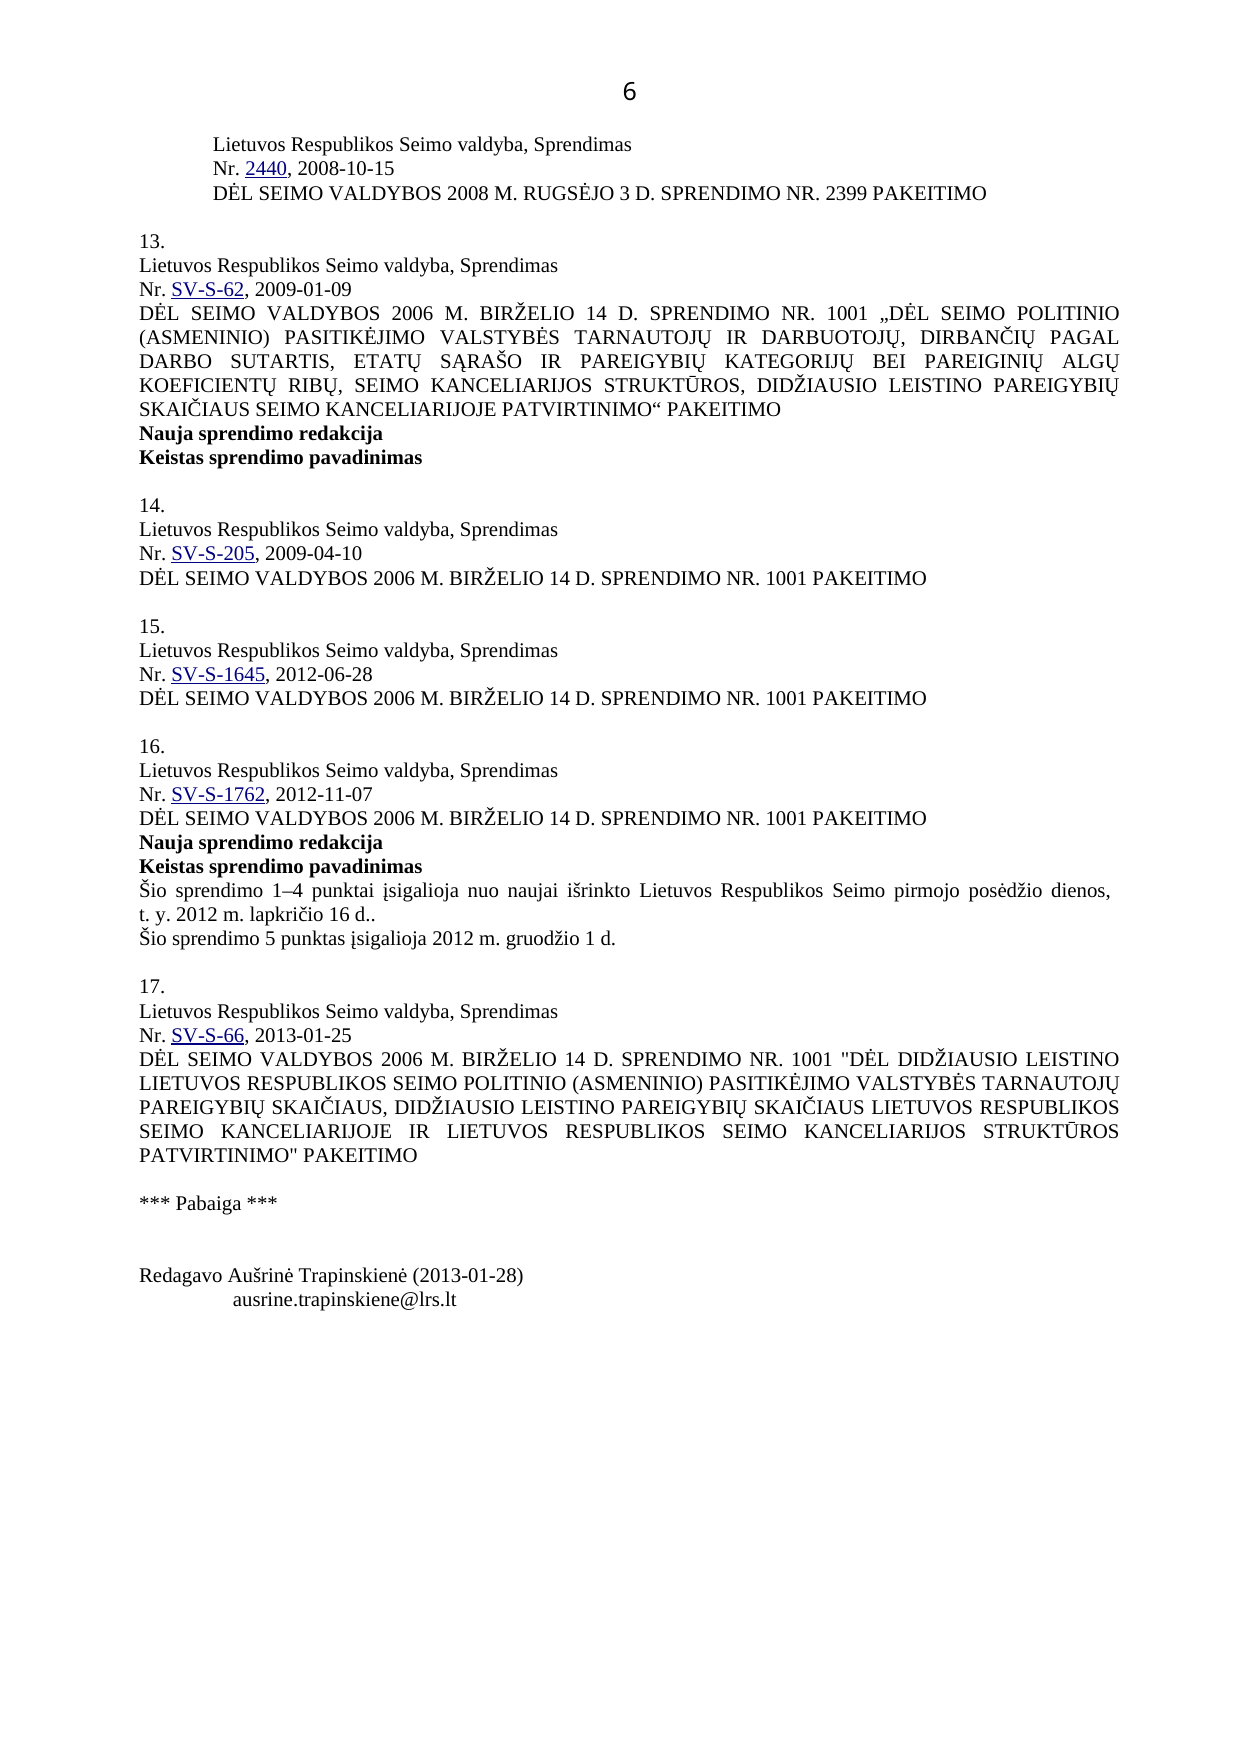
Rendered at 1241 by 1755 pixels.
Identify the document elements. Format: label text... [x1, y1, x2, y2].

text DĖL SEIMO VALDYBOS 2006 M. BIRŽELIO 14 D. SPRENDIMO NR. 1001 "DĖL DIDŽIAUSIO LEISTINO LIETUVOS RESPUBLIKOS SEIMO POLITINIO (ASMENINIO) PASITIKĖJIMO VALSTYBĖS TARNAUTOJŲ PAREIGYBIŲ SKAIČIAUS, DIDŽIAUSIO LEISTINO PAREIGYBIŲ SKAIČIAUS LIETUVOS RESPUBLIKOS SEIMO KANCELIARIJOJE IR LIETUVOS RESPUBLIKOS SEIMO KANCELIARIJOS STRUKTŪROS PATVIRTINIMO" PAKEITIMO [139, 1047, 1120, 1167]
text ausrine.trapinskiene@lrs.lt [139, 1287, 1120, 1311]
text 13. [139, 228, 1120, 253]
text 17. [139, 974, 1120, 998]
text *** Pabaiga *** [139, 1191, 1120, 1215]
text DĖL SEIMO VALDYBOS 2008 M. RUGSĖJO 3 D. SPRENDIMO NR. 2399 PAKEITIMO [139, 180, 1120, 204]
text DĖL SEIMO VALDYBOS 2006 M. BIRŽELIO 14 D. SPRENDIMO NR. 1001 PAKEITIMO [139, 686, 1120, 710]
text Nr. SV-S-66, 2013-01-25 [139, 1023, 1120, 1047]
text Nr. SV-S-1762, 2012-11-07 [139, 782, 1120, 806]
text Lietuvos Respublikos Seimo valdyba, Sprendimas [139, 253, 1120, 277]
text Nr. SV-S-205, 2009-04-10 [139, 541, 1120, 565]
text Lietuvos Respublikos Seimo valdyba, Sprendimas [139, 758, 1120, 782]
text Keistas sprendimo pavadinimas [139, 854, 1120, 878]
text Nr. SV-S-62, 2009-01-09 [139, 277, 1120, 301]
text Šio sprendimo 5 punktas įsigalioja 2012 m. gruodžio 1 d. [139, 926, 1120, 950]
text 14. [139, 493, 1120, 517]
text Lietuvos Respublikos Seimo valdyba, Sprendimas [139, 998, 1120, 1023]
text Nr. SV-S-1645, 2012-06-28 [139, 662, 1120, 686]
text DĖL SEIMO VALDYBOS 2006 M. BIRŽELIO 14 D. SPRENDIMO NR. 1001 PAKEITIMO [139, 565, 1120, 589]
text Nr. 2440, 2008-10-15 [139, 156, 1120, 180]
text Šio sprendimo 1–4 punktai įsigalioja nuo naujai išrinkto Lietuvos Respublikos Seimo pirmojo posėdžio dienos, t. y. 2012 m. lapkričio 16 d.. [139, 878, 1120, 926]
text DĖL SEIMO VALDYBOS 2006 M. BIRŽELIO 14 D. SPRENDIMO NR. 1001 „DĖL SEIMO POLITINIO (ASMENINIO) PASITIKĖJIMO VALSTYBĖS TARNAUTOJŲ IR DARBUOTOJŲ, DIRBANČIŲ PAGAL DARBO SUTARTIS, ETATŲ SĄRAŠO IR PAREIGYBIŲ KATEGORIJŲ BEI PAREIGINIŲ ALGŲ KOEFICIENTŲ RIBŲ, SEIMO KANCELIARIJOS STRUKTŪROS, DIDŽIAUSIO LEISTINO PAREIGYBIŲ SKAIČIAUS SEIMO KANCELIARIJOJE PATVIRTINIMO“ PAKEITIMO [139, 301, 1120, 421]
text Redagavo Aušrinė Trapinskienė (2013-01-28) [139, 1263, 1120, 1287]
text 16. [139, 734, 1120, 758]
text 15. [139, 613, 1120, 638]
text Lietuvos Respublikos Seimo valdyba, Sprendimas [139, 132, 1120, 156]
text Lietuvos Respublikos Seimo valdyba, Sprendimas [139, 638, 1120, 662]
text Lietuvos Respublikos Seimo valdyba, Sprendimas [139, 517, 1120, 541]
text Keistas sprendimo pavadinimas [139, 445, 1120, 469]
text Nauja sprendimo redakcija [139, 830, 1120, 854]
text Nauja sprendimo redakcija [139, 421, 1120, 445]
text DĖL SEIMO VALDYBOS 2006 M. BIRŽELIO 14 D. SPRENDIMO NR. 1001 PAKEITIMO [139, 806, 1120, 830]
